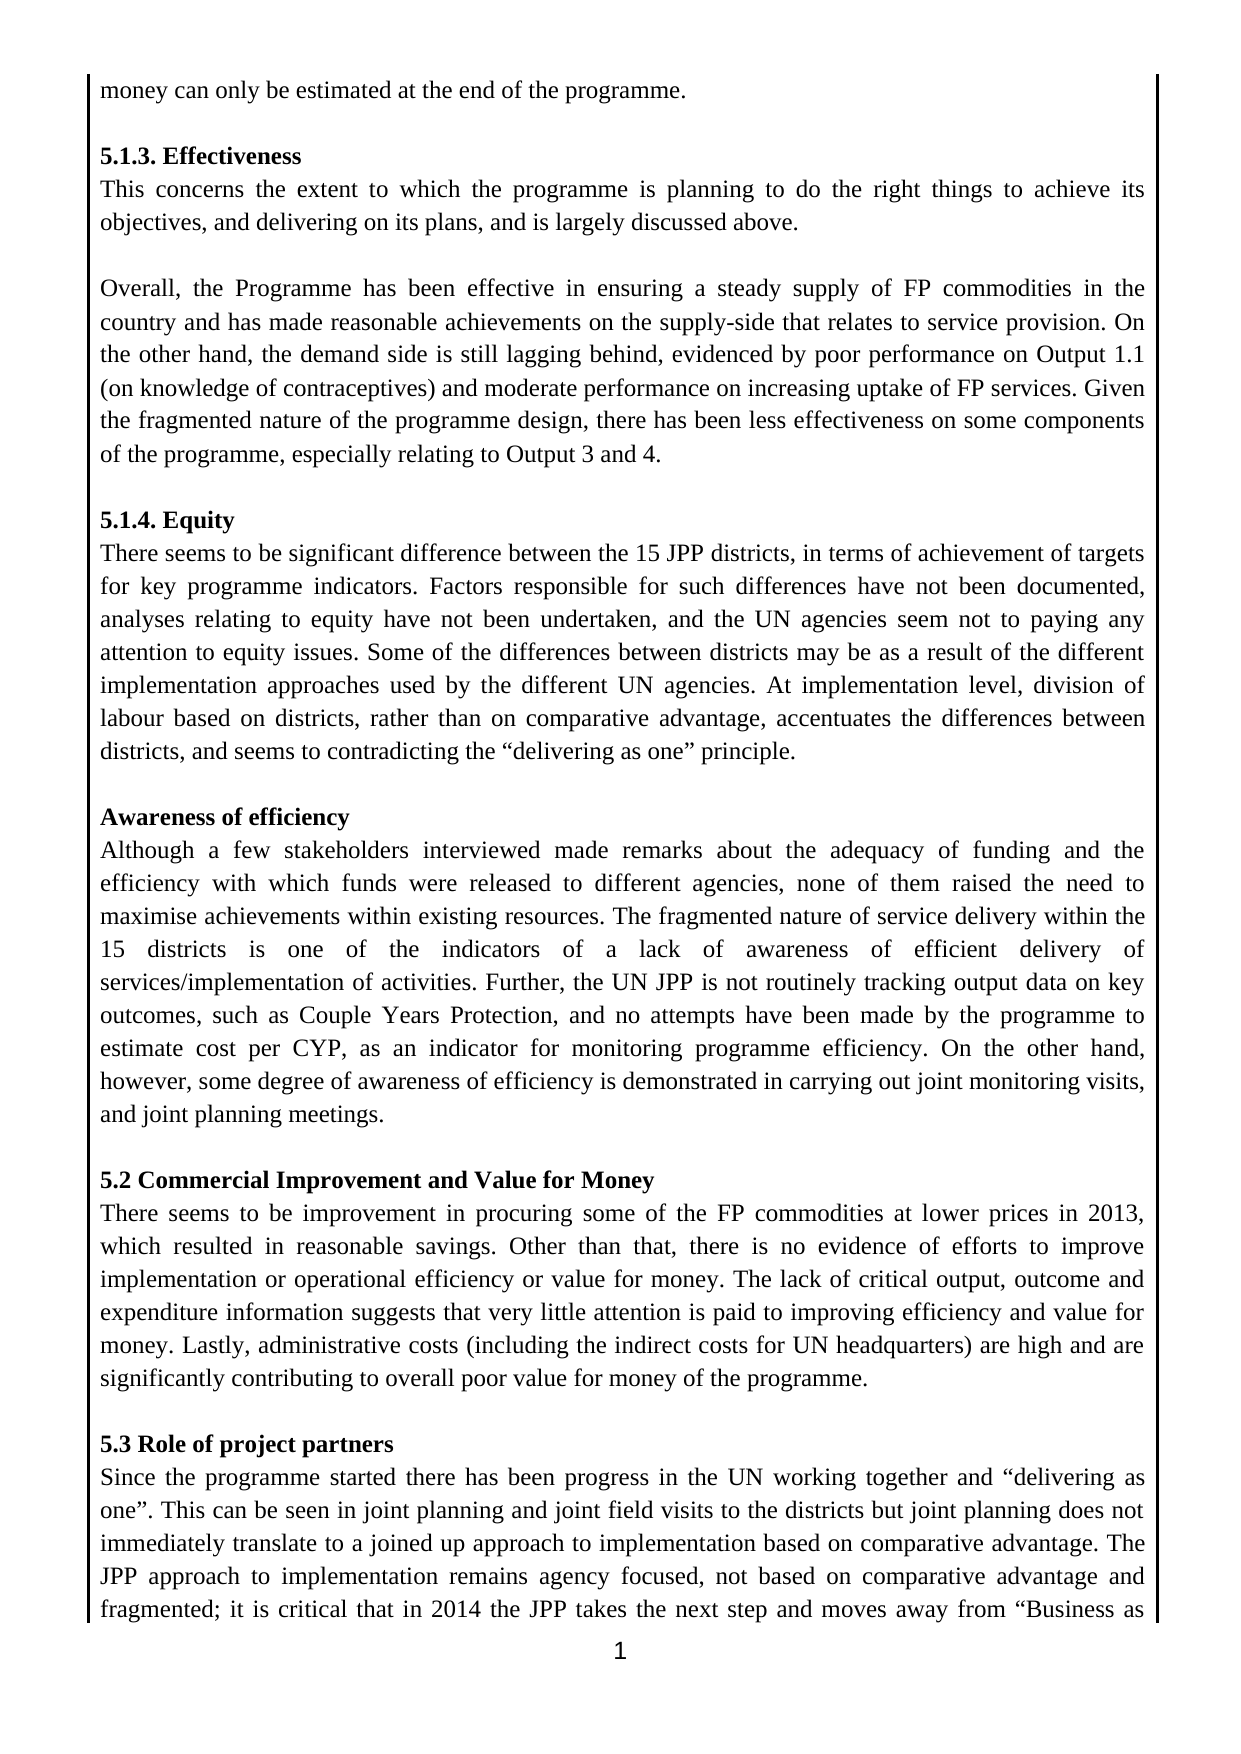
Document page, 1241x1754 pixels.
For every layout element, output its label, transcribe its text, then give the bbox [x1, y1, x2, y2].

table_cell money can only be estimated at the end of the programme. 5.1.3. Effectiveness This concerns the extent to which the programme is planning to do the right things to achieve its objectives, and delivering on its plans, and is largely discussed above. Overall, the Programme has been effective in ensuring a steady supply of FP commodities in the country and has made reasonable achievements on the supply-side that relates to service provision. On the other hand, the demand side is still lagging behind, evidenced by poor performance on Output 1.1 (on knowledge of contraceptives) and moderate performance on increasing uptake of FP services. Given the fragmented nature of the programme design, there has been less effectiveness on some components of the programme, especially relating to Output 3 and 4. 5.1.4. Equity There seems to be significant difference between the 15 JPP districts, in terms of achievement of targets for key programme indicators. Factors responsible for such differences have not been documented, analyses relating to equity have not been undertaken, and the UN agencies seem not to paying any attention to equity issues. Some of the differences between districts may be as a result of the different implementation approaches used by the different UN agencies. At implementation level, division of labour based on districts, rather than on comparative advantage, accentuates the differences between districts, and seems to contradicting the “delivering as one” principle. Awareness of efficiency Although a few stakeholders interviewed made remarks about the adequacy of funding and the efficiency with which funds were released to different agencies, none of them raised the need to maximise achievements within existing resources. The fragmented nature of service delivery within the 15 districts is one of the indicators of a lack of awareness of efficient delivery of services/implementation of activities. Further, the UN JPP is not routinely tracking output data on key outcomes, such as Couple Years Protection, and no attempts have been made by the programme to estimate cost per CYP, as an indicator for monitoring programme efficiency. On the other hand, however, some degree of awareness of efficiency is demonstrated in carrying out joint monitoring visits, and joint planning meetings. 5.2 Commercial Improvement and Value for Money There seems to be improvement in procuring some of the FP commodities at lower prices in 2013, which resulted in reasonable savings. Other than that, there is no evidence of efforts to improve implementation or operational efficiency or value for money. The lack of critical output, outcome and expenditure information suggests that very little attention is paid to improving efficiency and value for money. Lastly, administrative costs (including the indirect costs for UN headquarters) are high and are significantly contributing to overall poor value for money of the programme. 5.3 Role of project partners Since the programme started there has been progress in the UN working together and “delivering as one”. This can be seen in joint planning and joint field visits to the districts but joint planning does not immediately translate to a joined up approach to implementation based on comparative advantage. The JPP approach to implementation remains agency focused, not based on comparative advantage and fragmented; it is critical that in 2014 the JPP takes the next step and moves away from “Business as [90, 74, 1156, 1623]
